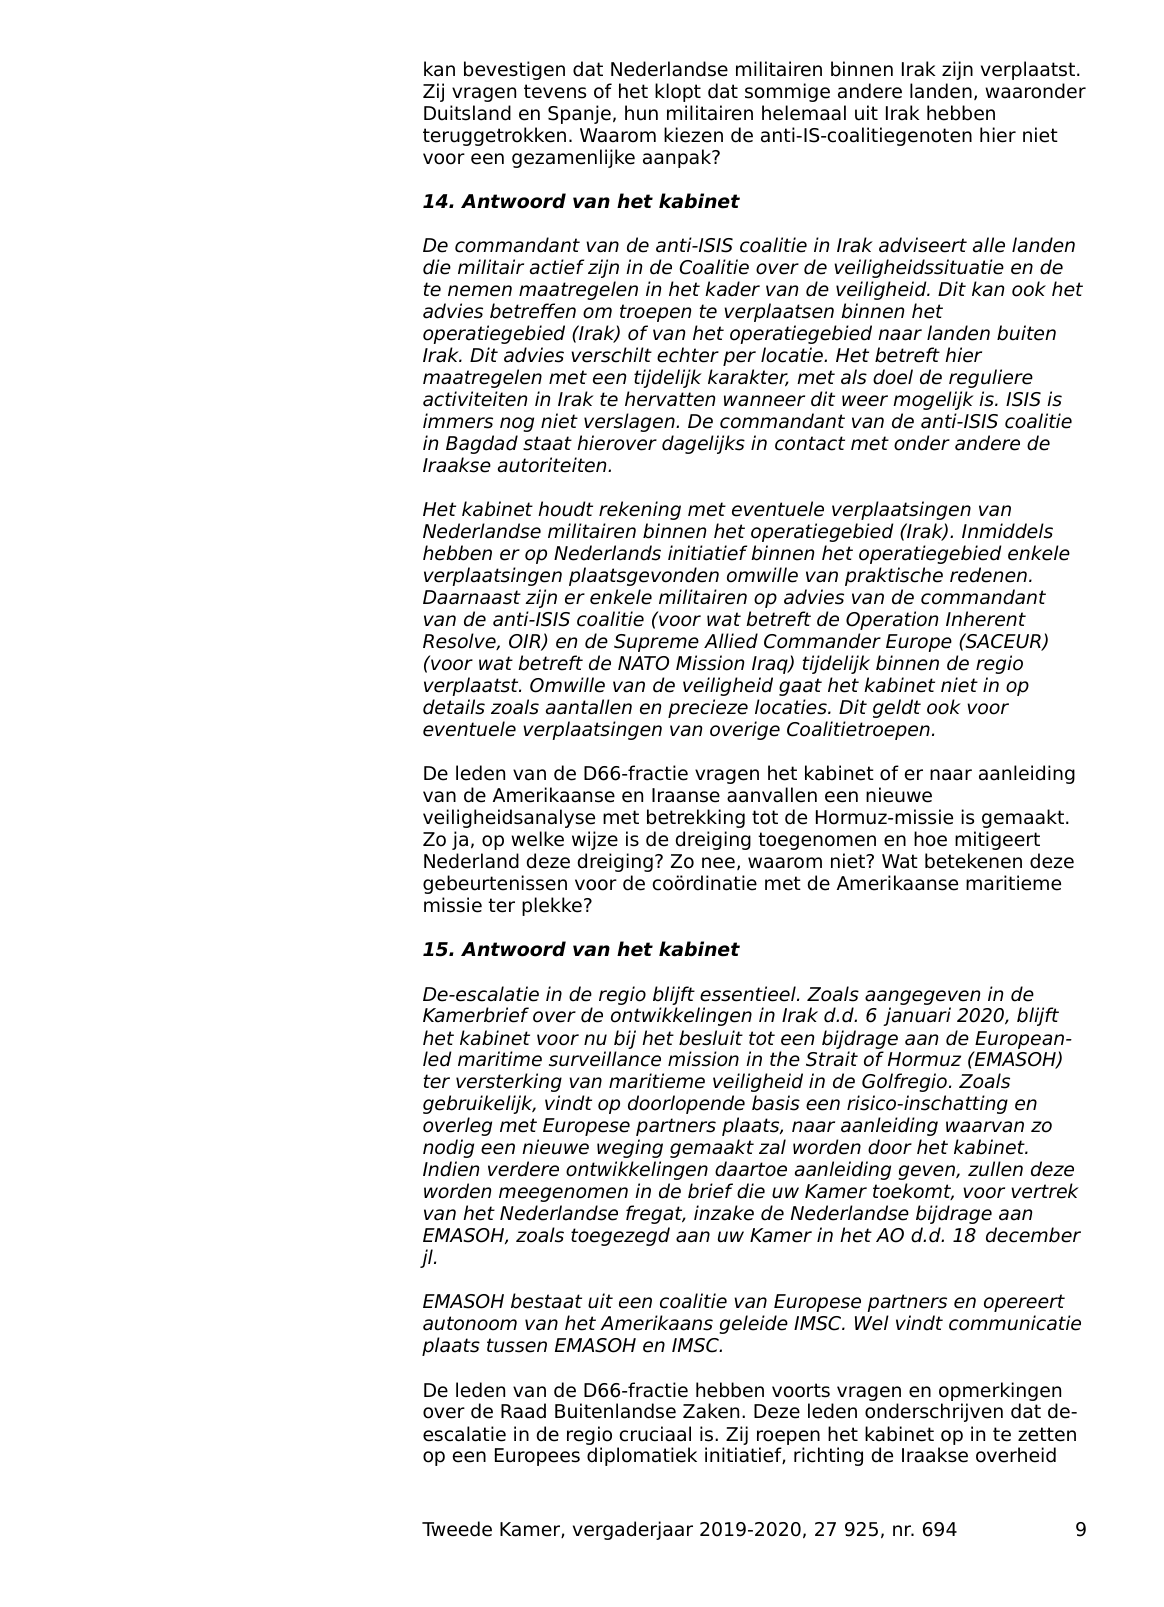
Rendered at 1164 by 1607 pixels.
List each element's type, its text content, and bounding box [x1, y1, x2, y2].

text EMASOH bestaat uit een coalitie van Europese partners en opereert autonoom van het Amerikaans geleide IMSC. Wel vindt communicatie plaats tussen EMASOH en IMSC. [422, 1291, 1087, 1357]
text kan bevestigen dat Nederlandse militairen binnen Irak zijn verplaatst. Zij vragen tevens of het klopt dat sommige andere landen, waaronder Duitsland en Spanje, hun militairen helemaal uit Irak hebben teruggetrokken. Waarom kiezen de anti-IS-coalitiegenoten hier niet voor een gezamenlijke aanpak? [422, 59, 1087, 169]
text De commandant van de anti-ISIS coalitie in Irak adviseert alle landen die militair actief zijn in de Coalitie over de veiligheidssituatie en de te nemen maatregelen in het kader van de veiligheid. Dit kan ook het advies betreffen om troepen te verplaatsen binnen het operatiegebied (Irak) of van het operatiegebied naar landen buiten Irak. Dit advies verschilt echter per locatie. Het betreft hier maatregelen met een tijdelijk karakter, met als doel de reguliere activiteiten in Irak te hervatten wanneer dit weer mogelijk is. ISIS is immers nog niet verslagen. De commandant van de anti-ISIS coalitie in Bagdad staat hierover dagelijks in contact met onder andere de Iraakse autoriteiten. [422, 235, 1087, 477]
text De-escalatie in de regio blijft essentieel. Zoals aangegeven in de Kamerbrief over de ontwikkelingen in Irak d.d. 6 januari 2020, blijft het kabinet voor nu bij het besluit tot een bijdrage aan de European-led maritime surveillance mission in the Strait of Hormuz (EMASOH) ter versterking van maritieme veiligheid in de Golfregio. Zoals gebruikelijk, vindt op doorlopende basis een risico-inschatting en overleg met Europese partners plaats, naar aanleiding waarvan zo nodig een nieuwe weging gemaakt zal worden door het kabinet. Indien verdere ontwikkelingen daartoe aanleiding geven, zullen deze worden meegenomen in de brief die uw Kamer toekomt, voor vertrek van het Nederlandse fregat, inzake de Nederlandse bijdrage aan EMASOH, zoals toegezegd aan uw Kamer in het AO d.d. 18 december jl. [422, 983, 1087, 1269]
text De leden van de D66-fractie vragen het kabinet of er naar aanleiding van de Amerikaanse en Iraanse aanvallen een nieuwe veiligheidsanalyse met betrekking tot de Hormuz-missie is gemaakt. Zo ja, op welke wijze is de dreiging toegenomen en hoe mitigeert Nederland deze dreiging? Zo nee, waarom niet? Wat betekenen deze gebeurtenissen voor de coördinatie met de Amerikaanse maritieme missie ter plekke? [422, 763, 1087, 917]
text De leden van de D66-fractie hebben voorts vragen en opmerkingen over de Raad Buitenlandse Zaken. Deze leden onderschrijven dat de-escalatie in de regio cruciaal is. Zij roepen het kabinet op in te zetten op een Europees diplomatiek initiatief, richting de Iraakse overheid [422, 1379, 1087, 1467]
subtitle 15. Antwoord van het kabinet [422, 939, 1087, 961]
subtitle 14. Antwoord van het kabinet [422, 191, 1087, 213]
text Het kabinet houdt rekening met eventuele verplaatsingen van Nederlandse militairen binnen het operatiegebied (Irak). Inmiddels hebben er op Nederlands initiatief binnen het operatiegebied enkele verplaatsingen plaatsgevonden omwille van praktische redenen. Daarnaast zijn er enkele militairen op advies van de commandant van de anti-ISIS coalitie (voor wat betreft de Operation Inherent Resolve, OIR) en de Supreme Allied Commander Europe (SACEUR) (voor wat betreft de NATO Mission Iraq) tijdelijk binnen de regio verplaatst. Omwille van de veiligheid gaat het kabinet niet in op details zoals aantallen en precieze locaties. Dit geldt ook voor eventuele verplaatsingen van overige Coalitietroepen. [422, 499, 1087, 741]
